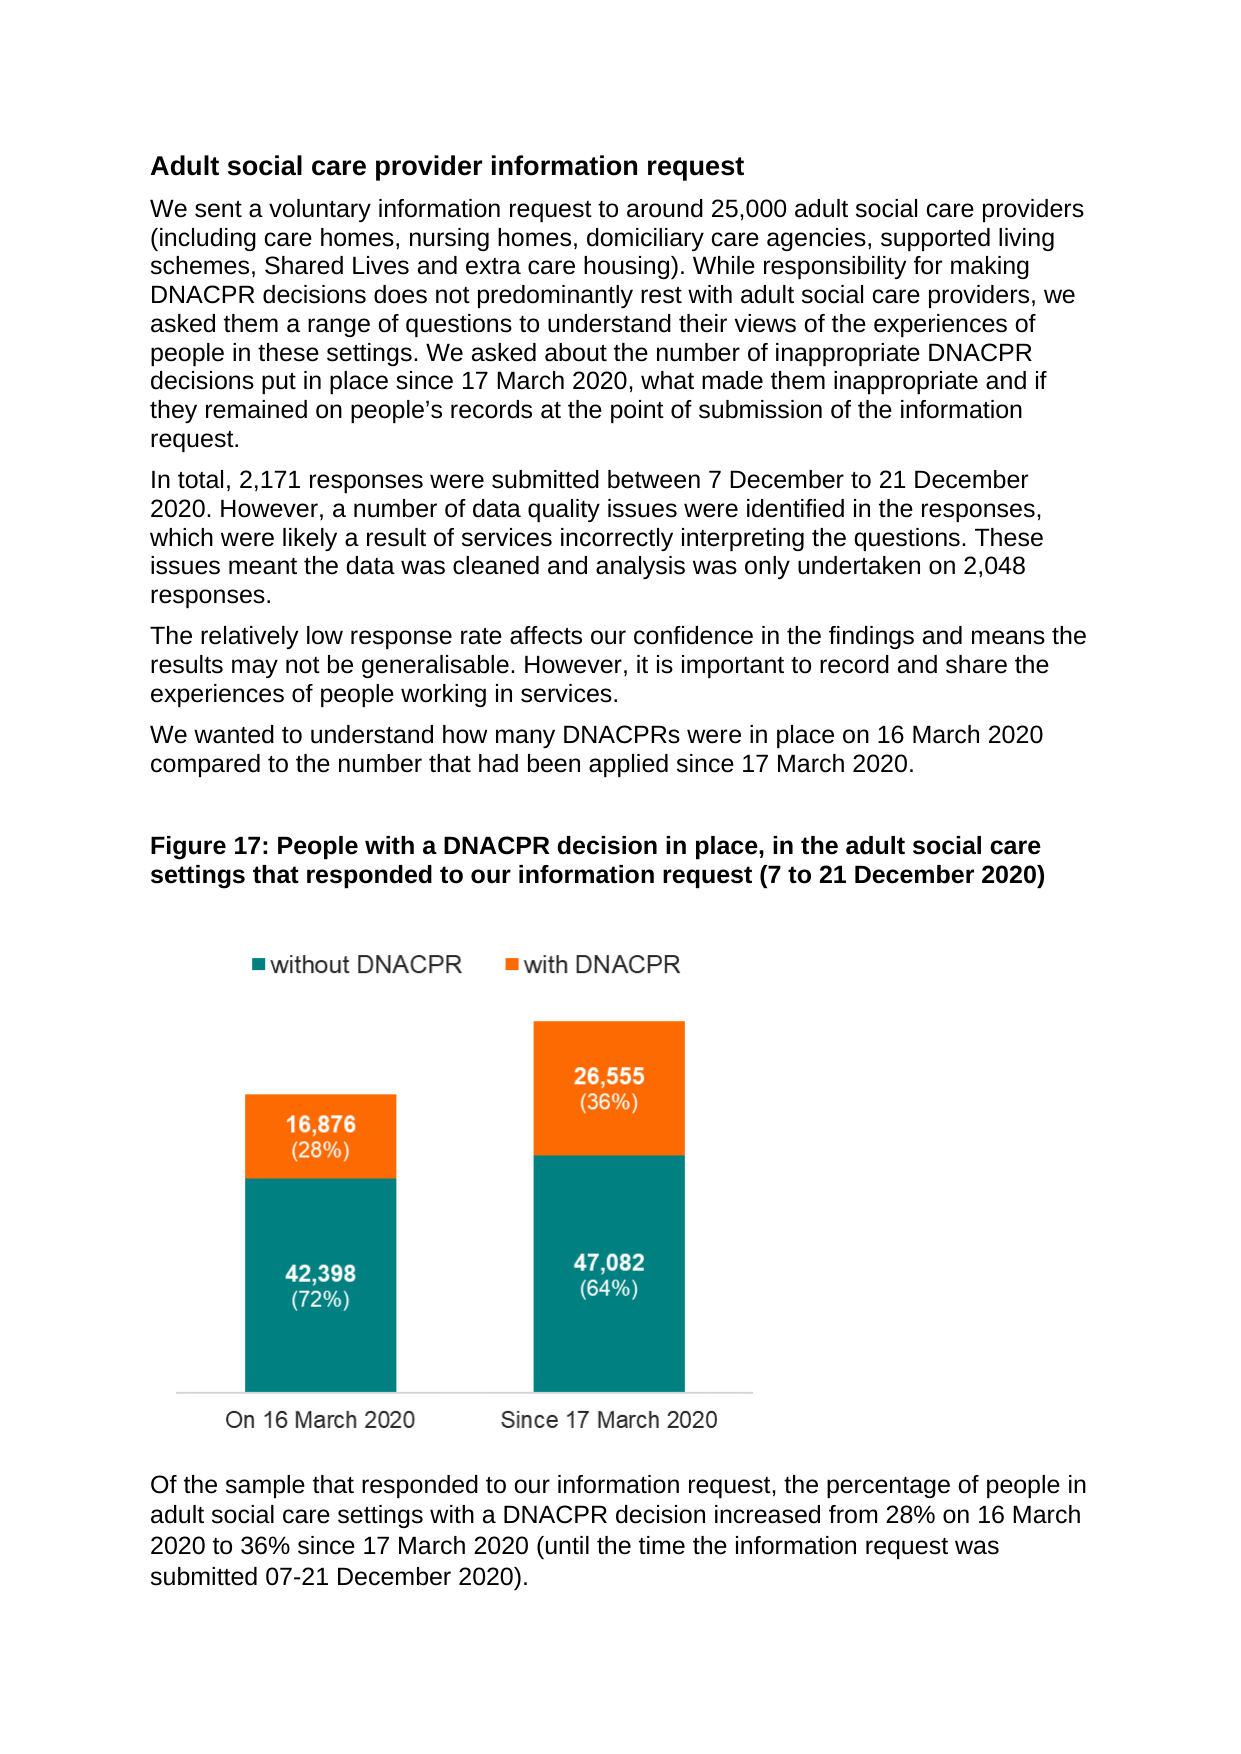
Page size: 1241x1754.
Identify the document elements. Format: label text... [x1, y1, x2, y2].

subtitle Adult social care provider information request [150, 150, 1090, 181]
text Figure 17: People with a DNACPR decision in place, in the adult social care settings that responded to our information request (7 to 21 December 2020) [150, 831, 1090, 889]
text We sent a voluntary information request to around 25,000 adult social care providers (including care homes, nursing homes, domiciliary care agencies, supported living schemes, Shared Lives and extra care housing). While responsibility for making DNACPR decisions does not predominantly rest with adult social care providers, we asked them a range of questions to understand their views of the experiences of people in these settings. We asked about the number of inappropriate DNACPR decisions put in place since 17 March 2020, what made them inappropriate and if they remained on people’s records at the point of submission of the information request. [150, 194, 1090, 452]
text Of the sample that responded to our information request, the percentage of people in adult social care settings with a DNACPR decision increased from 28% on 16 March 2020 to 36% since 17 March 2020 (until the time the information request was submitted 07-21 December 2020). [150, 1470, 1090, 1591]
text We wanted to understand how many DNACPRs were in place on 16 March 2020 compared to the number that had been applied since 17 March 2020. [150, 720, 1090, 777]
text The relatively low response rate affects our confidence in the findings and means the results may not be generalisable. However, it is important to record and share the experiences of people working in services. [150, 621, 1090, 707]
text In total, 2,171 responses were submitted between 7 December to 21 December 2020. However, a number of data quality issues were identified in the responses, which were likely a result of services incorrectly interpreting the questions. These issues meant the data was cleaned and analysis was only undertaken on 2,048 responses. [150, 465, 1090, 609]
